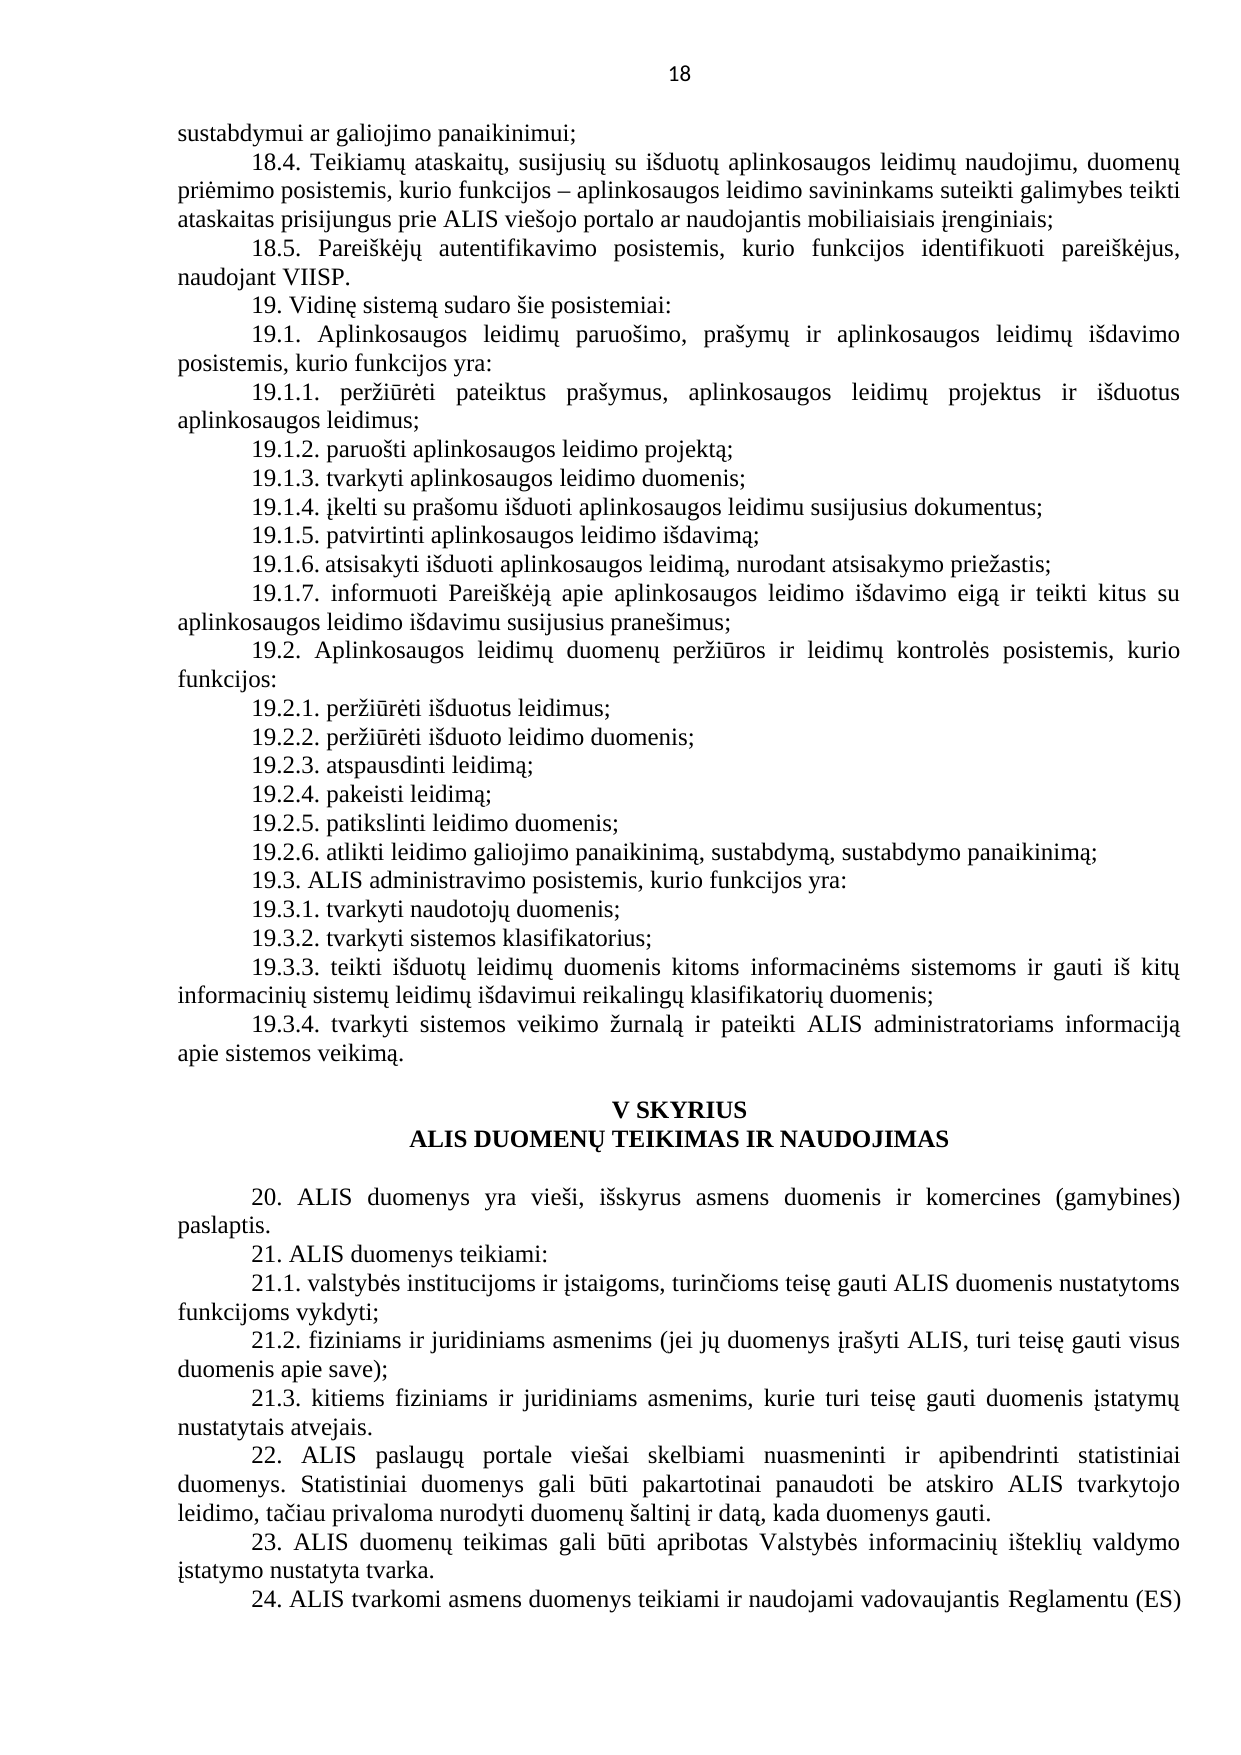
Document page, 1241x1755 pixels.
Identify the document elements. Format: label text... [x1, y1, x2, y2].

text 20. ALIS duomenys yra vieši, išskyrus asmens duomenis ir komercines (gamybines) paslaptis. [177, 1182, 1181, 1239]
text 19.2. Aplinkosaugos leidimų duomenų peržiūros ir leidimų kontrolės posistemis, kurio funkcijos: [177, 636, 1181, 693]
text 19.1.1. peržiūrėti pateiktus prašymus, aplinkosaugos leidimų projektus ir išduotus aplinkosaugos leidimus; [177, 377, 1181, 434]
text 19.1.7. informuoti Pareiškėją apie aplinkosaugos leidimo išdavimo eigą ir teikti kitus su aplinkosaugos leidimo išdavimu susijusius pranešimus; [177, 578, 1181, 636]
text 23. ALIS duomenų teikimas gali būti apribotas Valstybės informacinių išteklių valdymo įstatymo nustatyta tvarka. [177, 1527, 1181, 1584]
text 19.3.4. tvarkyti sistemos veikimo žurnalą ir pateikti ALIS administratoriams informaciją apie sistemos veikimą. [177, 1009, 1181, 1067]
text 19.2.1. peržiūrėti išduotus leidimus; [177, 693, 1181, 722]
text V SKYRIUS [177, 1096, 1181, 1124]
text 19. Vidinę sistemą sudaro šie posistemiai: [177, 291, 1181, 319]
text 18.4. Teikiamų ataskaitų, susijusių su išduotų aplinkosaugos leidimų naudojimu, duomenų priėmimo posistemis, kurio funkcijos – aplinkosaugos leidimo savininkams suteikti galimybes teikti ataskaitas prisijungus prie ALIS viešojo portalo ar naudojantis mobiliaisiais įrenginiais; [177, 147, 1181, 233]
text 21.1. valstybės institucijoms ir įstaigoms, turinčioms teisę gauti ALIS duomenis nustatytoms funkcijoms vykdyti; [177, 1268, 1181, 1326]
text 19.2.3. atspausdinti leidimą; [177, 751, 1181, 779]
text 19.1.6. atsisakyti išduoti aplinkosaugos leidimą, nurodant atsisakymo priežastis; [177, 549, 1181, 578]
text 19.3.1. tvarkyti naudotojų duomenis; [177, 894, 1181, 923]
text 19.3. ALIS administravimo posistemis, kurio funkcijos yra: [177, 866, 1181, 894]
text 24. ALIS tvarkomi asmens duomenys teikiami ir naudojami vadovaujantis Reglamentu (ES) [177, 1584, 1181, 1613]
text sustabdymui ar galiojimo panaikinimui; [177, 118, 1181, 147]
text 19.2.2. peržiūrėti išduoto leidimo duomenis; [177, 722, 1181, 751]
text 19.2.5. patikslinti leidimo duomenis; [177, 808, 1181, 837]
text 21.3. kitiems fiziniams ir juridiniams asmenims, kurie turi teisę gauti duomenis įstatymų nustatytais atvejais. [177, 1383, 1181, 1441]
text 19.1.2. paruošti aplinkosaugos leidimo projektą; [177, 434, 1181, 463]
text ALIS DUOMENŲ TEIKIMAS IR NAUDOJIMAS [177, 1124, 1181, 1153]
text 21. ALIS duomenys teikiami: [177, 1239, 1181, 1268]
text 19.3.2. tvarkyti sistemos klasifikatorius; [177, 923, 1181, 952]
text 19.1. Aplinkosaugos leidimų paruošimo, prašymų ir aplinkosaugos leidimų išdavimo posistemis, kurio funkcijos yra: [177, 319, 1181, 377]
text 19.1.5. patvirtinti aplinkosaugos leidimo išdavimą; [177, 521, 1181, 549]
text 19.3.3. teikti išduotų leidimų duomenis kitoms informacinėms sistemoms ir gauti iš kitų informacinių sistemų leidimų išdavimui reikalingų klasifikatorių duomenis; [177, 952, 1181, 1009]
text 21.2. fiziniams ir juridiniams asmenims (jei jų duomenys įrašyti ALIS, turi teisę gauti visus duomenis apie save); [177, 1326, 1181, 1383]
text 19.2.4. pakeisti leidimą; [177, 779, 1181, 808]
text 22. ALIS paslaugų portale viešai skelbiami nuasmeninti ir apibendrinti statistiniai duomenys. Statistiniai duomenys gali būti pakartotinai panaudoti be atskiro ALIS tvarkytojo leidimo, tačiau privaloma nurodyti duomenų šaltinį ir datą, kada duomenys gauti. [177, 1441, 1181, 1527]
text 19.1.3. tvarkyti aplinkosaugos leidimo duomenis; [177, 463, 1181, 492]
text 19.2.6. atlikti leidimo galiojimo panaikinimą, sustabdymą, sustabdymo panaikinimą; [177, 837, 1181, 866]
text 19.1.4. įkelti su prašomu išduoti aplinkosaugos leidimu susijusius dokumentus; [177, 492, 1181, 521]
text 18.5. Pareiškėjų autentifikavimo posistemis, kurio funkcijos identifikuoti pareiškėjus, naudojant VIISP. [177, 233, 1181, 291]
